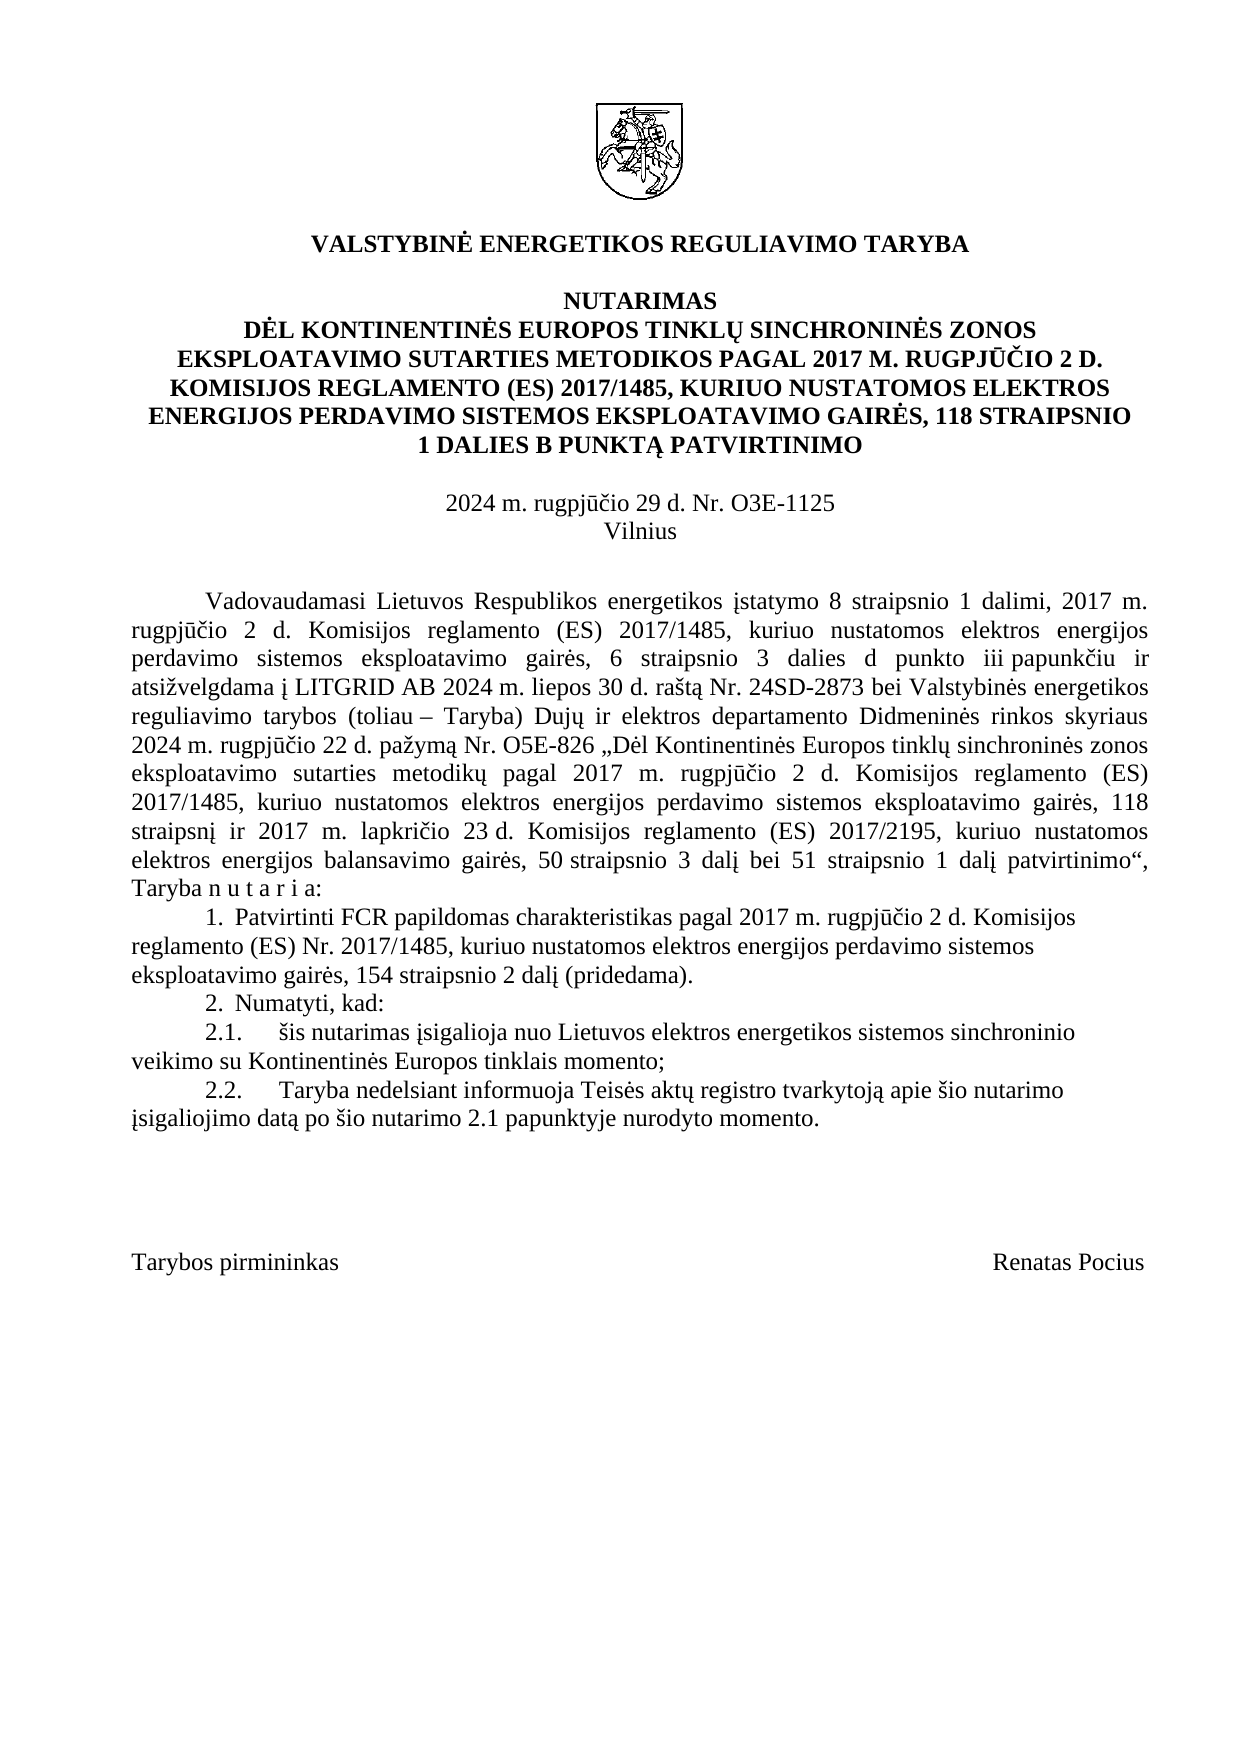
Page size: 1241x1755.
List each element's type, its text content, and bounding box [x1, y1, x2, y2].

text 2.2. Taryba nedelsiant informuoja Teisės aktų registro tvarkytoją apie šio nutarimo įsigaliojimo datą po šio nutarimo 2.1 papunktyje nurodyto momento. [131, 1075, 1149, 1132]
text 2. Numatyti, kad: [131, 988, 1149, 1017]
text NUTARIMAS [131, 286, 1149, 315]
text Tarybos pirmininkas Renatas Pocius [131, 1247, 1149, 1276]
text Vilnius [131, 516, 1149, 545]
text Vadovaudamasi Lietuvos Respublikos energetikos įstatymo 8 straipsnio 1 dalimi, 2017 m. rugpjūčio 2 d. Komisijos reglamento (ES) 2017/1485, kuriuo nustatomos elektros energijos perdavimo sistemos eksploatavimo gairės, 6 straipsnio 3 dalies d punkto iii papunkčiu ir atsižvelgdama į LITGRID AB 2024 m. liepos 30 d. raštą Nr. 24SD-2873 bei Valstybinės energetikos reguliavimo tarybos (toliau – Taryba) Dujų ir elektros departamento Didmeninės rinkos skyriaus 2024 m. rugpjūčio 22 d. pažymą Nr. O5E-826 „Dėl Kontinentinės Europos tinklų sinchroninės zonos eksploatavimo sutarties metodikų pagal 2017 m. rugpjūčio 2 d. Komisijos reglamento (ES) 2017/1485, kuriuo nustatomos elektros energijos perdavimo sistemos eksploatavimo gairės, 118 straipsnį ir 2017 m. lapkričio 23 d. Komisijos reglamento (ES) 2017/2195, kuriuo nustatomos elektros energijos balansavimo gairės, 50 straipsnio 3 dalį bei 51 straipsnio 1 dalį patvirtinimo“, Taryba n u t a r i a: [131, 586, 1149, 902]
text DĖL KONTINENTINĖS EUROPOS TINKLŲ SINCHRONINĖS ZONOS EKSPLOATAVIMO SUTARTIES METODIKOS PAGAL 2017 M. RUGPJŪČIO 2 D. KOMISIJOS REGLAMENTO (ES) 2017/1485, KURIUO NUSTATOMOS ELEKTROS ENERGIJOS PERDAVIMO SISTEMOS EKSPLOATAVIMO GAIRĖS, 118 STRAIPSNIO 1 DALIES B PUNKTĄ PATVIRTINIMO [131, 315, 1149, 459]
text vALSTYBINĖ ENERGETIKOS reguliavimo taryba [131, 229, 1149, 258]
text 1. Patvirtinti FCR papildomas charakteristikas pagal 2017 m. rugpjūčio 2 d. Komisijos reglamento (ES) Nr. 2017/1485, kuriuo nustatomos elektros energijos perdavimo sistemos eksploatavimo gairės, 154 straipsnio 2 dalį (pridedama). [131, 902, 1149, 988]
text 2024 m. rugpjūčio 29 d. Nr. O3E-1125 [131, 488, 1149, 516]
text 2.1. šis nutarimas įsigalioja nuo Lietuvos elektros energetikos sistemos sinchroninio veikimo su Kontinentinės Europos tinklais momento; [131, 1017, 1149, 1075]
